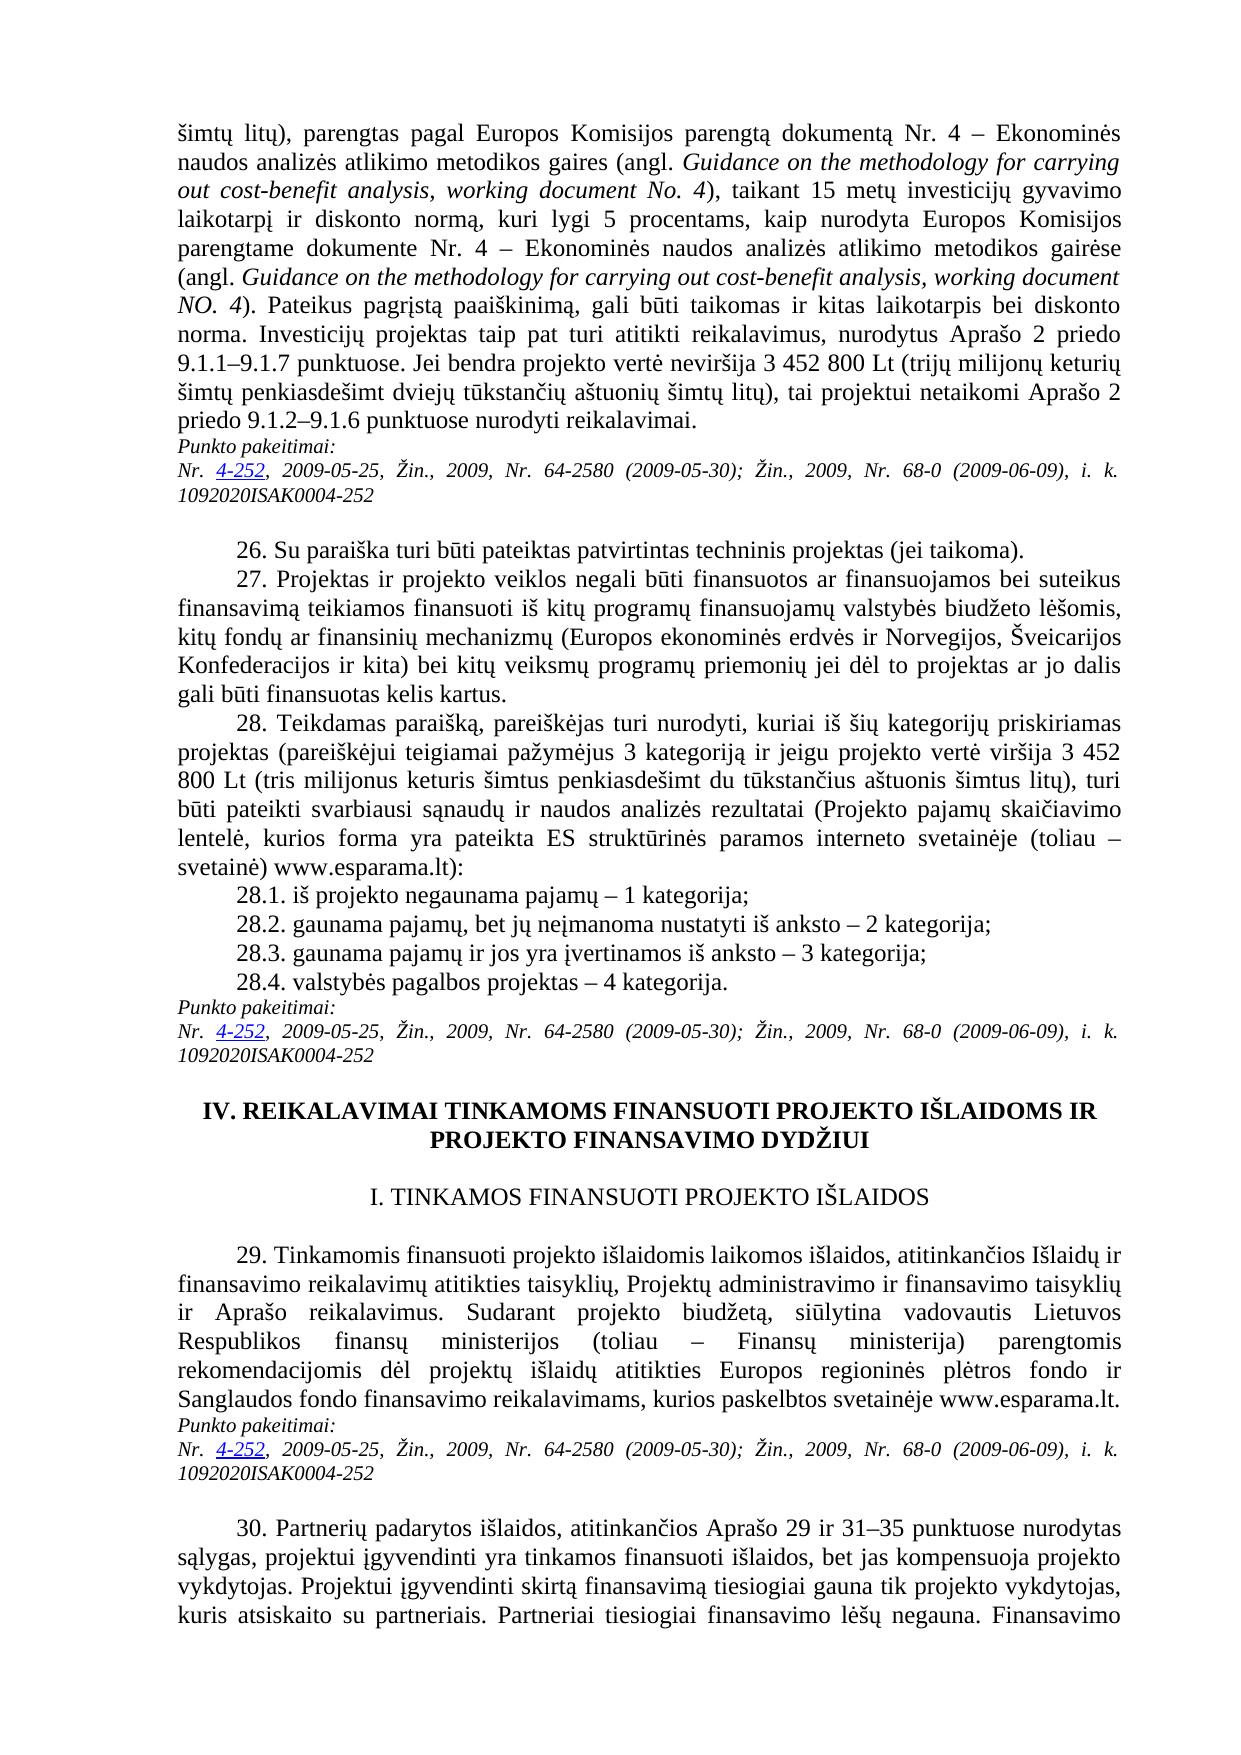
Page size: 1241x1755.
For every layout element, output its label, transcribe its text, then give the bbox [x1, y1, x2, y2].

text Punkto pakeitimai: [177, 995, 1122, 1019]
text 28.2. gaunama pajamų, bet jų neįmanoma nustatyti iš anksto – 2 kategorija; [177, 909, 1122, 938]
text Nr. 4-252, 2009-05-25, Žin., 2009, Nr. 64-2580 (2009-05-30); Žin., 2009, Nr. 68-0 (2009-06-09), i. k. 1092020ISAK0004-252 [177, 1019, 1122, 1067]
text 28.4. valstybės pagalbos projektas – 4 kategorija. [177, 967, 1122, 995]
text Nr. 4-252, 2009-05-25, Žin., 2009, Nr. 64-2580 (2009-05-30); Žin., 2009, Nr. 68-0 (2009-06-09), i. k. 1092020ISAK0004-252 [177, 458, 1122, 507]
text 28.3. gaunama pajamų ir jos yra įvertinamos iš anksto – 3 kategorija; [177, 938, 1122, 967]
text 27. Projektas ir projekto veiklos negali būti finansuotos ar finansuojamos bei suteikus finansavimą teikiamos finansuoti iš kitų programų finansuojamų valstybės biudžeto lėšomis, kitų fondų ar finansinių mechanizmų (Europos ekonominės erdvės ir Norvegijos, Šveicarijos Konfederacijos ir kita) bei kitų veiksmų programų priemonių jei dėl to projektas ar jo dalis gali būti finansuotas kelis kartus. [177, 564, 1122, 708]
text 28. Teikdamas paraišką, pareiškėjas turi nurodyti, kuriai iš šių kategorijų priskiriamas projektas (pareiškėjui teigiamai pažymėjus 3 kategoriją ir jeigu projekto vertė viršija 3 452 800 Lt (tris milijonus keturis šimtus penkiasdešimt du tūkstančius aštuonis šimtus litų), turi būti pateikti svarbiausi sąnaudų ir naudos analizės rezultatai (Projekto pajamų skaičiavimo lentelė, kurios forma yra pateikta ES struktūrinės paramos interneto svetainėje (toliau – svetainė) www.esparama.lt): [177, 708, 1122, 880]
text Nr. 4-252, 2009-05-25, Žin., 2009, Nr. 64-2580 (2009-05-30); Žin., 2009, Nr. 68-0 (2009-06-09), i. k. 1092020ISAK0004-252 [177, 1437, 1122, 1485]
text Punkto pakeitimai: [177, 434, 1122, 458]
text Punkto pakeitimai: [177, 1412, 1122, 1437]
text 26. Su paraiška turi būti pateiktas patvirtintas techninis projektas (jei taikoma). [177, 535, 1122, 564]
text 28.1. iš projekto negaunama pajamų – 1 kategorija; [177, 880, 1122, 909]
text 29. Tinkamomis finansuoti projekto išlaidomis laikomos išlaidos, atitinkančios Išlaidų ir finansavimo reikalavimų atitikties taisyklių, Projektų administravimo ir finansavimo taisyklių ir Aprašo reikalavimus. Sudarant projekto biudžetą, siūlytina vadovautis Lietuvos Respublikos finansų ministerijos (toliau – Finansų ministerija) parengtomis rekomendacijomis dėl projektų išlaidų atitikties Europos regioninės plėtros fondo ir Sanglaudos fondo finansavimo reikalavimams, kurios paskelbtos svetainėje www.esparama.lt. [177, 1240, 1122, 1412]
text IV. REIKALAVIMAI TINKAMOMS FINANSUOTI PROJEKTO IŠLAIDOMS IR PROJEKTO FINANSAVIMO DYDŽIUI [177, 1096, 1122, 1154]
text šimtų litų), parengtas pagal Europos Komisijos parengtą dokumentą Nr. 4 – Ekonominės naudos analizės atlikimo metodikos gaires (angl. Guidance on the methodology for carrying out cost-benefit analysis, working document No. 4), taikant 15 metų investicijų gyvavimo laikotarpį ir diskonto normą, kuri lygi 5 procentams, kaip nurodyta Europos Komisijos parengtame dokumente Nr. 4 – Ekonominės naudos analizės atlikimo metodikos gairėse (angl. Guidance on the methodology for carrying out cost-benefit analysis, working document No. 4). Pateikus pagrįstą paaiškinimą, gali būti taikomas ir kitas laikotarpis bei diskonto norma. Investicijų projektas taip pat turi atitikti reikalavimus, nurodytus Aprašo 2 priedo 9.1.1–9.1.7 punktuose. Jei bendra projekto vertė neviršija 3 452 800 Lt (trijų milijonų keturių šimtų penkiasdešimt dviejų tūkstančių aštuonių šimtų litų), tai projektui netaikomi Aprašo 2 priedo 9.1.2–9.1.6 punktuose nurodyti reikalavimai. [177, 118, 1122, 434]
text I. TINKAMOS FINANSUOTI PROJEKTO IŠLAIDOS [177, 1182, 1122, 1211]
text 30. Partnerių padarytos išlaidos, atitinkančios Aprašo 29 ir 31–35 punktuose nurodytas sąlygas, projektui įgyvendinti yra tinkamos finansuoti išlaidos, bet jas kompensuoja projekto vykdytojas. Projektui įgyvendinti skirtą finansavimą tiesiogiai gauna tik projekto vykdytojas, kuris atsiskaito su partneriais. Partneriai tiesiogiai finansavimo lėšų negauna. Finansavimo [177, 1513, 1122, 1628]
